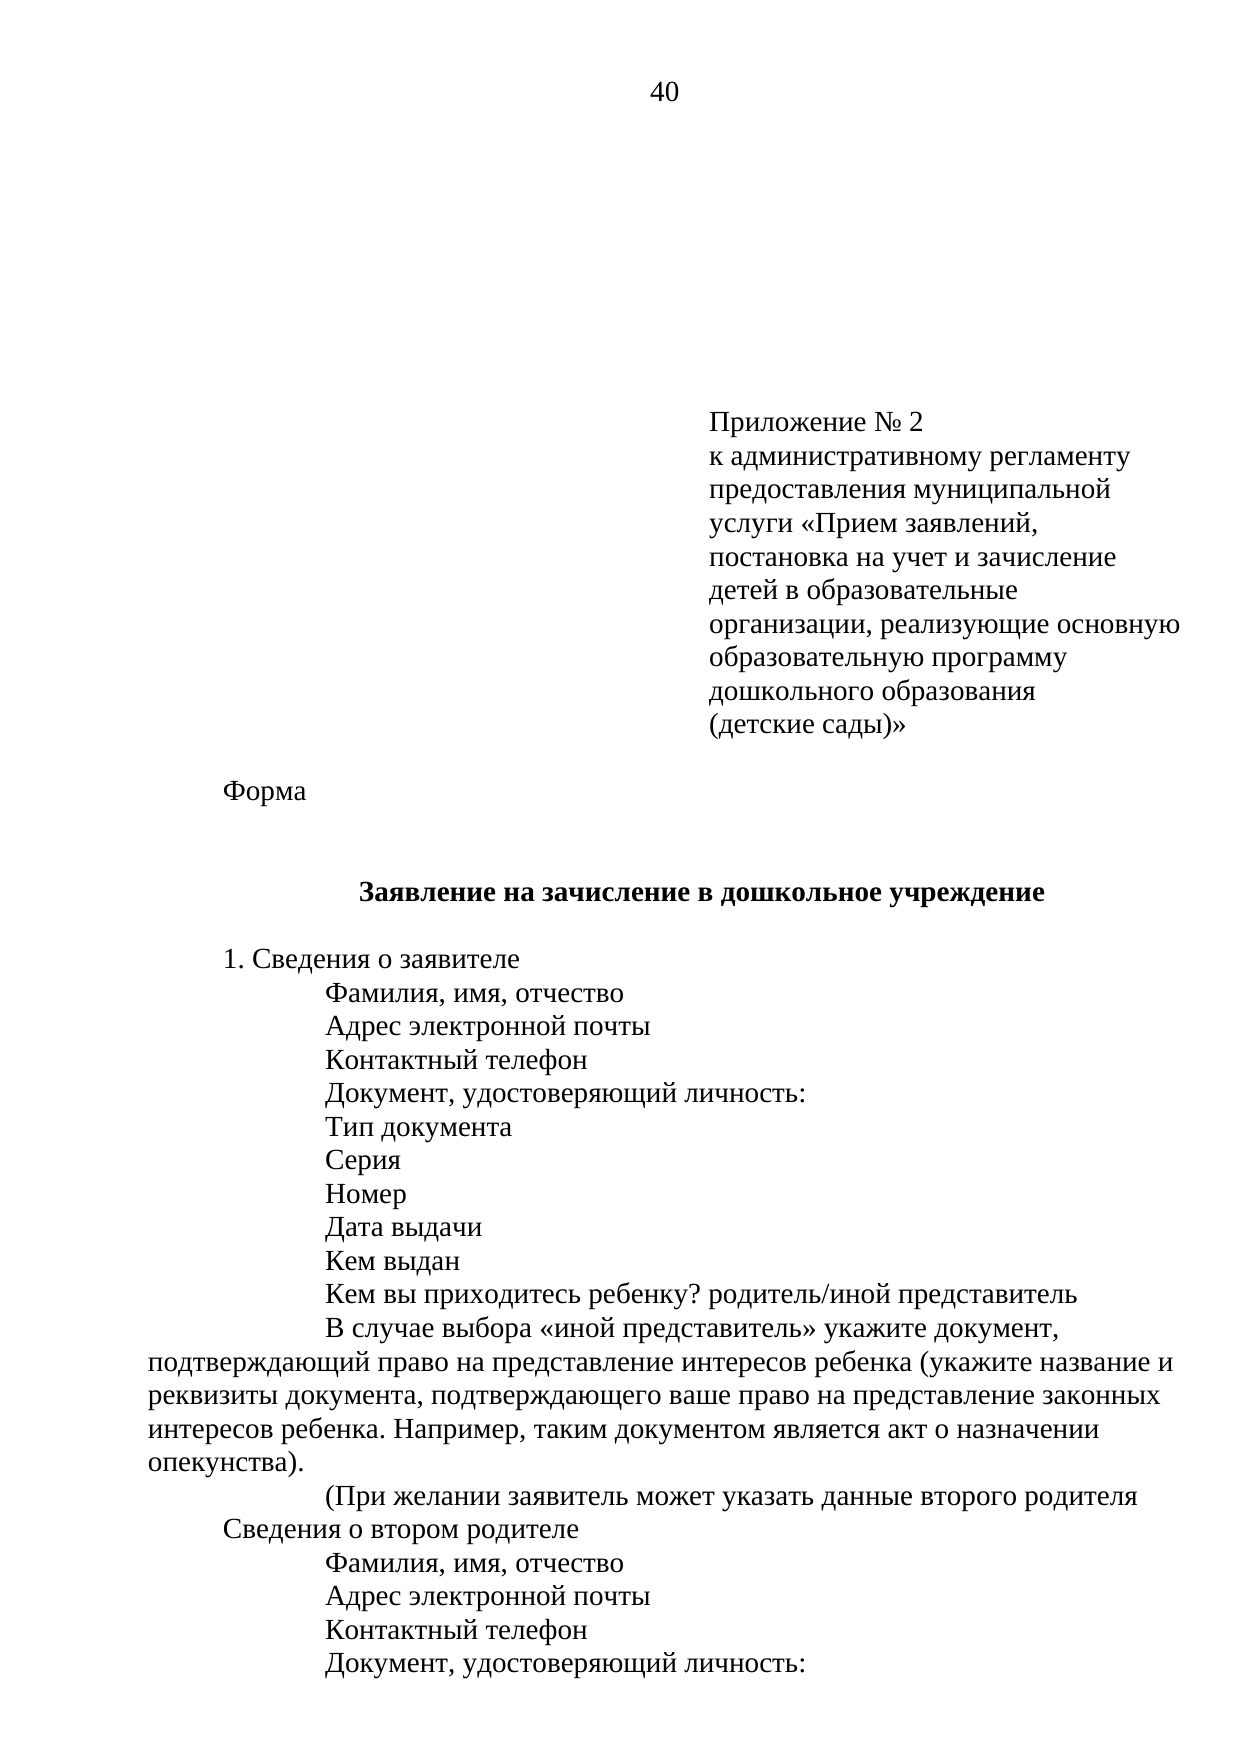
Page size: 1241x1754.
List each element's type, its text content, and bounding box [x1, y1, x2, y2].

text Кем вы приходитесь ребенку? родитель/иной представитель [148, 1277, 1181, 1310]
text (При желании заявитель может указать данные второго родителя [148, 1478, 1181, 1511]
text Адрес электронной почты [148, 1578, 1181, 1612]
text Фамилия, имя, отчество [148, 975, 1181, 1008]
text Фамилия, имя, отчество [148, 1545, 1181, 1578]
text Дата выдачи [148, 1209, 1181, 1243]
text Форма [148, 773, 1181, 807]
text (детские сады)» [709, 706, 1181, 740]
text Приложение № 2 [709, 404, 1181, 438]
text Документ, удостоверяющий личность: [148, 1075, 1181, 1109]
text Контактный телефон [148, 1042, 1181, 1075]
text Кем выдан [148, 1243, 1181, 1277]
text Тип документа [148, 1109, 1181, 1142]
text Сведения о втором родителе [148, 1511, 1181, 1545]
text Серия [148, 1142, 1181, 1176]
text Документ, удостоверяющий личность: [148, 1646, 1181, 1679]
text Контактный телефон [148, 1612, 1181, 1646]
text 1. Сведения о заявителе [148, 941, 1181, 975]
text Номер [148, 1176, 1181, 1209]
text Адрес электронной почты [148, 1008, 1181, 1042]
text к административному регламенту [709, 438, 1181, 472]
text В случае выбора «иной представитель» укажите документ, подтверждающий право на представление интересов ребенка (укажите название и реквизиты документа, подтверждающего ваше право на представление законных интересов ребенка. Например, таким документом является акт о назначении опекунства). [148, 1310, 1181, 1478]
text предоставления муниципальной услуги «Прием заявлений, постановка на учет и зачисление детей в образовательные организации, реализующие основную образовательную программу дошкольного образования [709, 472, 1181, 706]
text Заявление на зачисление в дошкольное учреждение [148, 874, 1181, 908]
